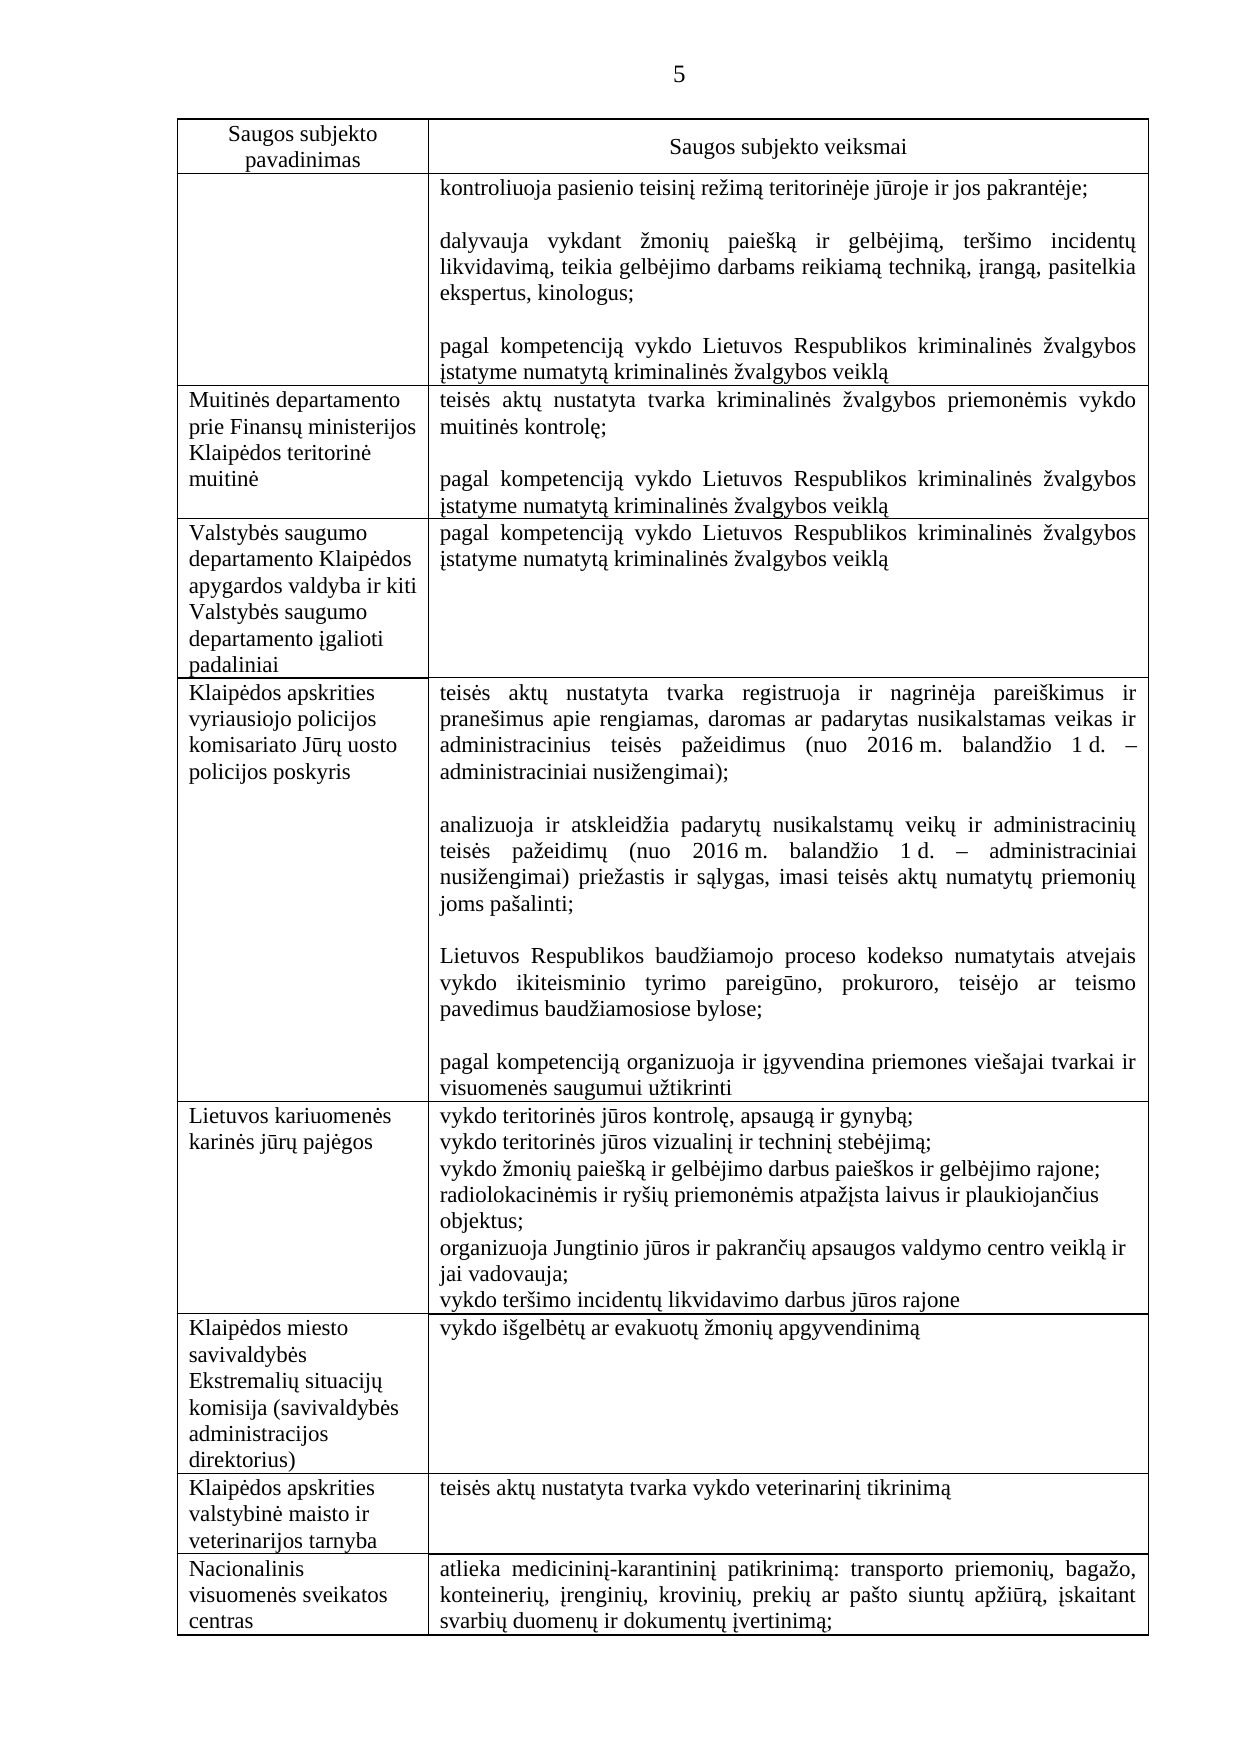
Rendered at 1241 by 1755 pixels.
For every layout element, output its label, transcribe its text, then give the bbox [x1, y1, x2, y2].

table_cell Klaipėdos apskrities vyriausiojo policijos komisariato Jūrų uosto policijos poskyris [178, 679, 428, 1101]
table_cell Lietuvos kariuomenės karinės jūrų pajėgos [178, 1102, 428, 1313]
table_cell teisės aktų nustatyta tvarka kriminalinės žvalgybos priemonėmis vykdo muitinės kontrolę; pagal kompetenciją vykdo Lietuvos Respublikos kriminalinės žvalgybos įstatyme numatytą kriminalinės žvalgybos veiklą [429, 386, 1148, 518]
table_cell Nacionalinis visuomenės sveikatos centras [178, 1554, 428, 1634]
table_cell vykdo išgelbėtų ar evakuotų žmonių apgyvendinimą [429, 1315, 1148, 1473]
table_cell teisės aktų nustatyta tvarka registruoja ir nagrinėja pareiškimus ir pranešimus apie rengiamas, daromas ar padarytas nusikalstamas veikas ir administracinius teisės pažeidimus (nuo 2016 m. balandžio 1 d. – administraciniai nusižengimai); analizuoja ir atskleidžia padarytų nusikalstamų veikų ir administracinių teisės pažeidimų (nuo 2016 m. balandžio 1 d. – administraciniai nusižengimai) priežastis ir sąlygas, imasi teisės aktų numatytų priemonių joms pašalinti; Lietuvos Respublikos baudžiamojo proceso kodekso numatytais atvejais vykdo ikiteisminio tyrimo pareigūno, prokuroro, teisėjo ar teismo pavedimus baudžiamosiose bylose; pagal kompetenciją organizuoja ir įgyvendina priemones viešajai tvarkai ir visuomenės saugumui užtikrinti [429, 678, 1148, 1101]
table_cell Valstybės saugumo departamento Klaipėdos apygardos valdyba ir kiti Valstybės saugumo departamento įgalioti padaliniai [178, 519, 428, 677]
table_cell atlieka medicininį-karantininį patikrinimą: transporto priemonių, bagažo, konteinerių, įrenginių, krovinių, prekių ar pašto siuntų apžiūrą, įskaitant svarbių duomenų ir dokumentų įvertinimą; [429, 1555, 1148, 1634]
table_cell teisės aktų nustatyta tvarka vykdo veterinarinį tikrinimą [429, 1474, 1148, 1553]
table_cell Muitinės departamento prie Finansų ministerijos Klaipėdos teritorinė muitinė [178, 386, 428, 518]
table_cell [178, 174, 428, 385]
table_cell Klaipėdos miesto savivaldybės Ekstremalių situacijų komisija (savivaldybės administracijos direktorius) [178, 1314, 428, 1473]
table_header Saugos subjekto pavadinimas [178, 120, 428, 172]
table_header Saugos subjekto veiksmai [429, 120, 1148, 172]
table_cell kontroliuoja pasienio teisinį režimą teritorinėje jūroje ir jos pakrantėje; dalyvauja vykdant žmonių paiešką ir gelbėjimą, teršimo incidentų likvidavimą, teikia gelbėjimo darbams reikiamą techniką, įrangą, pasitelkia ekspertus, kinologus; pagal kompetenciją vykdo Lietuvos Respublikos kriminalinės žvalgybos įstatyme numatytą kriminalinės žvalgybos veiklą [429, 174, 1148, 385]
table_cell vykdo teritorinės jūros kontrolę, apsaugą ir gynybą; vykdo teritorinės jūros vizualinį ir techninį stebėjimą; vykdo žmonių paiešką ir gelbėjimo darbus paieškos ir gelbėjimo rajone; radiolokacinėmis ir ryšių priemonėmis atpažįsta laivus ir plaukiojančius objektus; organizuoja Jungtinio jūros ir pakrančių apsaugos valdymo centro veiklą ir jai vadovauja; vykdo teršimo incidentų likvidavimo darbus jūros rajone [429, 1102, 1148, 1313]
table_cell pagal kompetenciją vykdo Lietuvos Respublikos kriminalinės žvalgybos įstatyme numatytą kriminalinės žvalgybos veiklą [429, 519, 1148, 677]
table_cell Klaipėdos apskrities valstybinė maisto ir veterinarijos tarnyba [178, 1474, 428, 1553]
